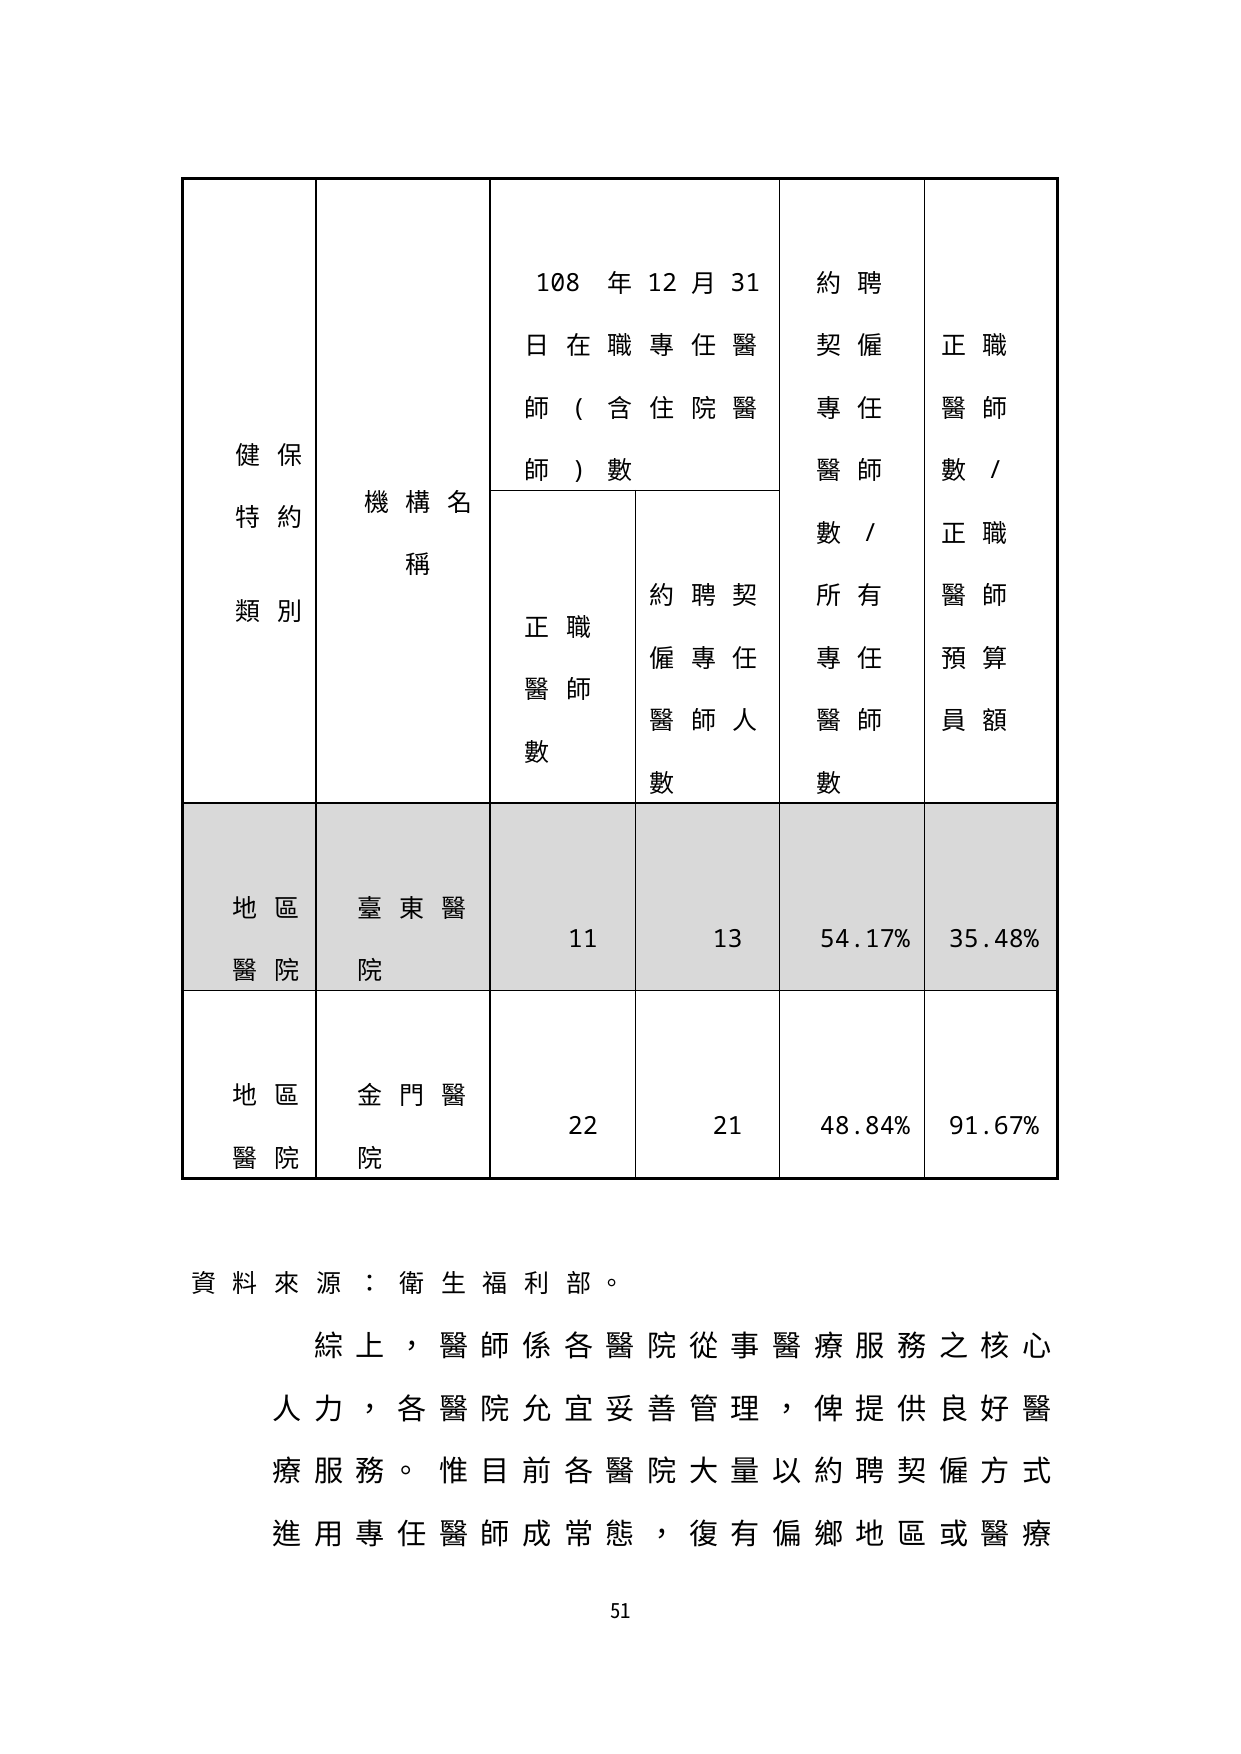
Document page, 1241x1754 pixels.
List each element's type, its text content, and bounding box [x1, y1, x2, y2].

table_cell 正職醫師數 [491, 491, 635, 802]
table_cell 11 [491, 804, 635, 990]
table_header 約聘契僱專任醫師數/所有專任醫師數 [780, 180, 924, 802]
table_cell 21 [636, 991, 779, 1177]
table_header 正職醫師數/正職醫師預算員額 [925, 180, 1056, 802]
table_cell 地區醫院 [184, 804, 315, 990]
table_cell 54.17% [780, 804, 924, 990]
text 綜上，醫師係各醫院從事醫療服務之核心人力，各醫院允宜妥善管理，俾提供良好醫療服務。惟目前各醫院大量以約聘契僱方式進用專任醫師成常態，復有偏鄉地區或醫療 [242, 1302, 1058, 1552]
table_cell 金門醫院 [317, 991, 489, 1177]
text 資料來源：衛生福利部。 [168, 1240, 1058, 1302]
table_cell 地區醫院 [184, 991, 315, 1177]
table_cell 約聘契僱專任醫師人數 [636, 491, 779, 802]
table_cell 48.84% [780, 991, 924, 1177]
table_cell 13 [636, 804, 779, 990]
table_cell 臺東醫院 [317, 804, 489, 990]
table_header 108年12月31日在職專任醫師(含住院醫師)數 [491, 180, 779, 490]
table_cell 91.67% [925, 991, 1056, 1177]
table_cell 35.48% [925, 804, 1056, 990]
table_header 機構名稱 [317, 180, 489, 802]
table_cell 22 [491, 991, 635, 1177]
table_header 健保特約 類別 [184, 180, 315, 802]
